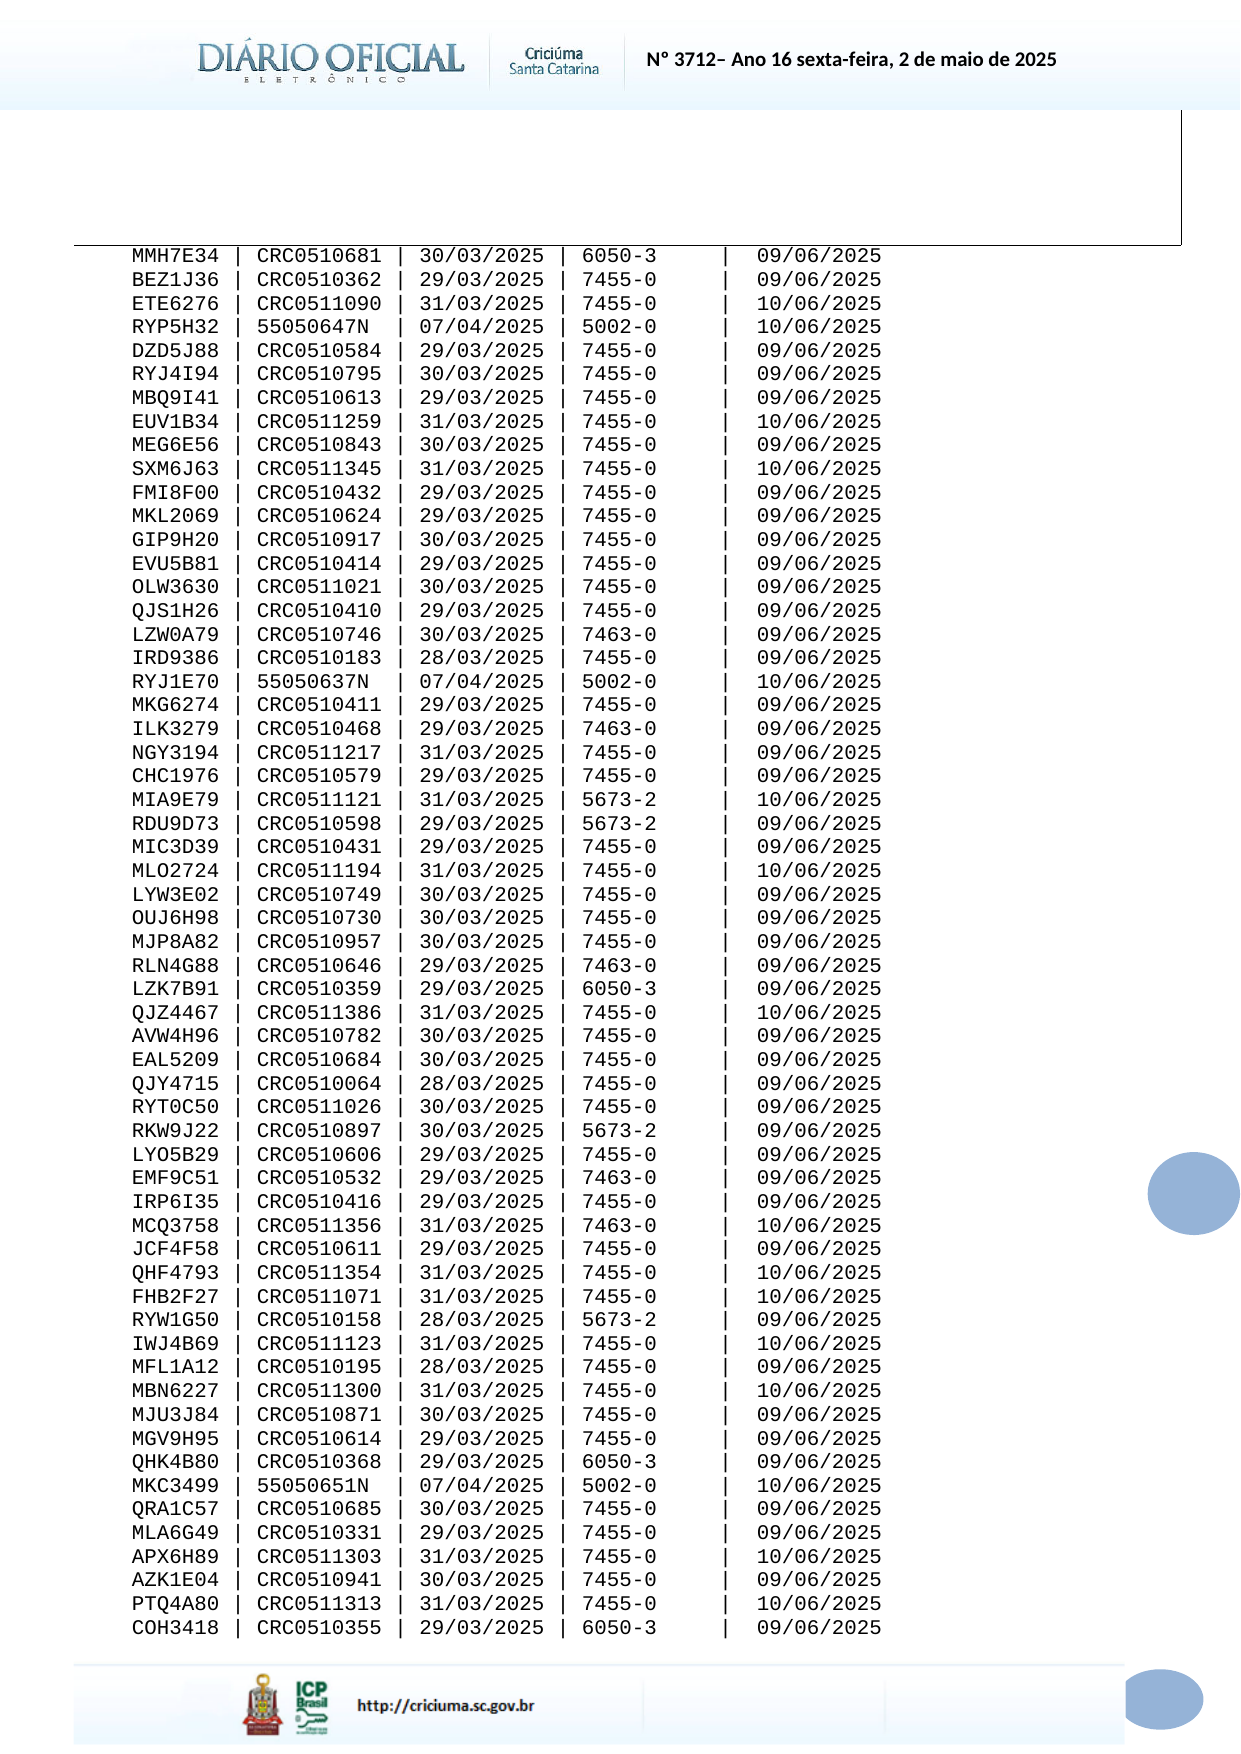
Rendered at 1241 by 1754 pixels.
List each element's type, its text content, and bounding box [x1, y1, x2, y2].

text MLA6G49 | CRC0510331 | 29/03/2025 | 7455-0 | 09/06/2025 [44, 1522, 1181, 1546]
text OUJ6H98 | CRC0510730 | 30/03/2025 | 7455-0 | 09/06/2025 [44, 907, 1181, 931]
text QRA1C57 | CRC0510685 | 30/03/2025 | 7455-0 | 09/06/2025 [44, 1498, 1181, 1522]
text MKG6274 | CRC0510411 | 29/03/2025 | 7455-0 | 09/06/2025 [44, 694, 1181, 718]
text RYP5H32 | 55050647N | 07/04/2025 | 5002-0 | 10/06/2025 [44, 316, 1181, 340]
text LYO5B29 | CRC0510606 | 29/03/2025 | 7455-0 | 09/06/2025 [44, 1144, 1181, 1167]
text QHK4B80 | CRC0510368 | 29/03/2025 | 6050-3 | 09/06/2025 [44, 1451, 1181, 1475]
text ETE6276 | CRC0511090 | 31/03/2025 | 7455-0 | 10/06/2025 [44, 292, 1181, 316]
text APX6H89 | CRC0511303 | 31/03/2025 | 7455-0 | 10/06/2025 [44, 1546, 1181, 1569]
text PTQ4A80 | CRC0511313 | 31/03/2025 | 7455-0 | 10/06/2025 [44, 1593, 1181, 1617]
text FHB2F27 | CRC0511071 | 31/03/2025 | 7455-0 | 10/06/2025 [44, 1286, 1181, 1309]
text SXM6J63 | CRC0511345 | 31/03/2025 | 7455-0 | 10/06/2025 [44, 458, 1181, 482]
text GIP9H20 | CRC0510917 | 30/03/2025 | 7455-0 | 09/06/2025 [44, 529, 1181, 553]
text MKL2069 | CRC0510624 | 29/03/2025 | 7455-0 | 09/06/2025 [44, 505, 1181, 529]
text MKC3499 | 55050651N | 07/04/2025 | 5002-0 | 10/06/2025 [44, 1475, 1181, 1498]
text RYJ4I94 | CRC0510795 | 30/03/2025 | 7455-0 | 09/06/2025 [44, 363, 1181, 387]
text AVW4H96 | CRC0510782 | 30/03/2025 | 7455-0 | 09/06/2025 [44, 1026, 1181, 1049]
text MEG6E56 | CRC0510843 | 30/03/2025 | 7455-0 | 09/06/2025 [44, 434, 1181, 458]
text LZW0A79 | CRC0510746 | 30/03/2025 | 7463-0 | 09/06/2025 [44, 623, 1181, 647]
text RYT0C50 | CRC0511026 | 30/03/2025 | 7455-0 | 09/06/2025 [44, 1096, 1181, 1120]
text JCF4F58 | CRC0510611 | 29/03/2025 | 7455-0 | 09/06/2025 [44, 1238, 1181, 1262]
text COH3418 | CRC0510355 | 29/03/2025 | 6050-3 | 09/06/2025 [44, 1617, 1181, 1640]
text LYW3E02 | CRC0510749 | 30/03/2025 | 7455-0 | 09/06/2025 [44, 884, 1181, 907]
text MLO2724 | CRC0511194 | 31/03/2025 | 7455-0 | 10/06/2025 [44, 860, 1181, 884]
text MGV9H95 | CRC0510614 | 29/03/2025 | 7455-0 | 09/06/2025 [44, 1427, 1181, 1451]
text MFL1A12 | CRC0510195 | 28/03/2025 | 7455-0 | 09/06/2025 [44, 1357, 1181, 1380]
text MIA9E79 | CRC0511121 | 31/03/2025 | 5673-2 | 10/06/2025 [44, 789, 1181, 813]
text NGY3194 | CRC0511217 | 31/03/2025 | 7455-0 | 09/06/2025 [44, 742, 1181, 765]
text MIC3D39 | CRC0510431 | 29/03/2025 | 7455-0 | 09/06/2025 [44, 836, 1181, 860]
text MMH7E34 | CRC0510681 | 30/03/2025 | 6050-3 | 09/06/2025 [44, 245, 1181, 269]
text ILK3279 | CRC0510468 | 29/03/2025 | 7463-0 | 09/06/2025 [44, 718, 1181, 742]
text CHC1976 | CRC0510579 | 29/03/2025 | 7455-0 | 09/06/2025 [44, 765, 1181, 789]
text IRP6I35 | CRC0510416 | 29/03/2025 | 7455-0 | 09/06/2025 [44, 1191, 1153, 1215]
text EMF9C51 | CRC0510532 | 29/03/2025 | 7463-0 | 09/06/2025 [44, 1167, 1157, 1191]
text BEZ1J36 | CRC0510362 | 29/03/2025 | 7455-0 | 09/06/2025 [44, 269, 1181, 292]
text EVU5B81 | CRC0510414 | 29/03/2025 | 7455-0 | 09/06/2025 [44, 553, 1181, 576]
text QHF4793 | CRC0511354 | 31/03/2025 | 7455-0 | 10/06/2025 [44, 1262, 1181, 1286]
text RDU9D73 | CRC0510598 | 29/03/2025 | 5673-2 | 09/06/2025 [44, 813, 1181, 836]
text RKW9J22 | CRC0510897 | 30/03/2025 | 5673-2 | 09/06/2025 [44, 1120, 1181, 1144]
text LZK7B91 | CRC0510359 | 29/03/2025 | 6050-3 | 09/06/2025 [44, 978, 1181, 1002]
text QJY4715 | CRC0510064 | 28/03/2025 | 7455-0 | 09/06/2025 [44, 1073, 1181, 1096]
text IRD9386 | CRC0510183 | 28/03/2025 | 7455-0 | 09/06/2025 [44, 647, 1181, 671]
text IWJ4B69 | CRC0511123 | 31/03/2025 | 7455-0 | 10/06/2025 [44, 1333, 1181, 1357]
text AZK1E04 | CRC0510941 | 30/03/2025 | 7455-0 | 09/06/2025 [44, 1569, 1181, 1593]
text OLW3630 | CRC0511021 | 30/03/2025 | 7455-0 | 09/06/2025 [44, 576, 1181, 600]
text MBQ9I41 | CRC0510613 | 29/03/2025 | 7455-0 | 09/06/2025 [44, 387, 1181, 411]
text QJZ4467 | CRC0511386 | 31/03/2025 | 7455-0 | 10/06/2025 [44, 1002, 1181, 1026]
text MBN6227 | CRC0511300 | 31/03/2025 | 7455-0 | 10/06/2025 [44, 1380, 1181, 1404]
text FMI8F00 | CRC0510432 | 29/03/2025 | 7455-0 | 09/06/2025 [44, 482, 1181, 505]
text MCQ3758 | CRC0511356 | 31/03/2025 | 7463-0 | 10/06/2025 [44, 1215, 1181, 1238]
text RYW1G50 | CRC0510158 | 28/03/2025 | 5673-2 | 09/06/2025 [44, 1309, 1181, 1333]
text MJU3J84 | CRC0510871 | 30/03/2025 | 7455-0 | 09/06/2025 [44, 1404, 1181, 1427]
text DZD5J88 | CRC0510584 | 29/03/2025 | 7455-0 | 09/06/2025 [44, 340, 1181, 363]
text RLN4G88 | CRC0510646 | 29/03/2025 | 7463-0 | 09/06/2025 [44, 954, 1181, 978]
text RYJ1E70 | 55050637N | 07/04/2025 | 5002-0 | 10/06/2025 [44, 671, 1181, 694]
text EAL5209 | CRC0510684 | 30/03/2025 | 7455-0 | 09/06/2025 [44, 1049, 1181, 1073]
text QJS1H26 | CRC0510410 | 29/03/2025 | 7455-0 | 09/06/2025 [44, 600, 1181, 623]
text EUV1B34 | CRC0511259 | 31/03/2025 | 7455-0 | 10/06/2025 [44, 411, 1181, 434]
text MJP8A82 | CRC0510957 | 30/03/2025 | 7455-0 | 09/06/2025 [44, 931, 1181, 954]
